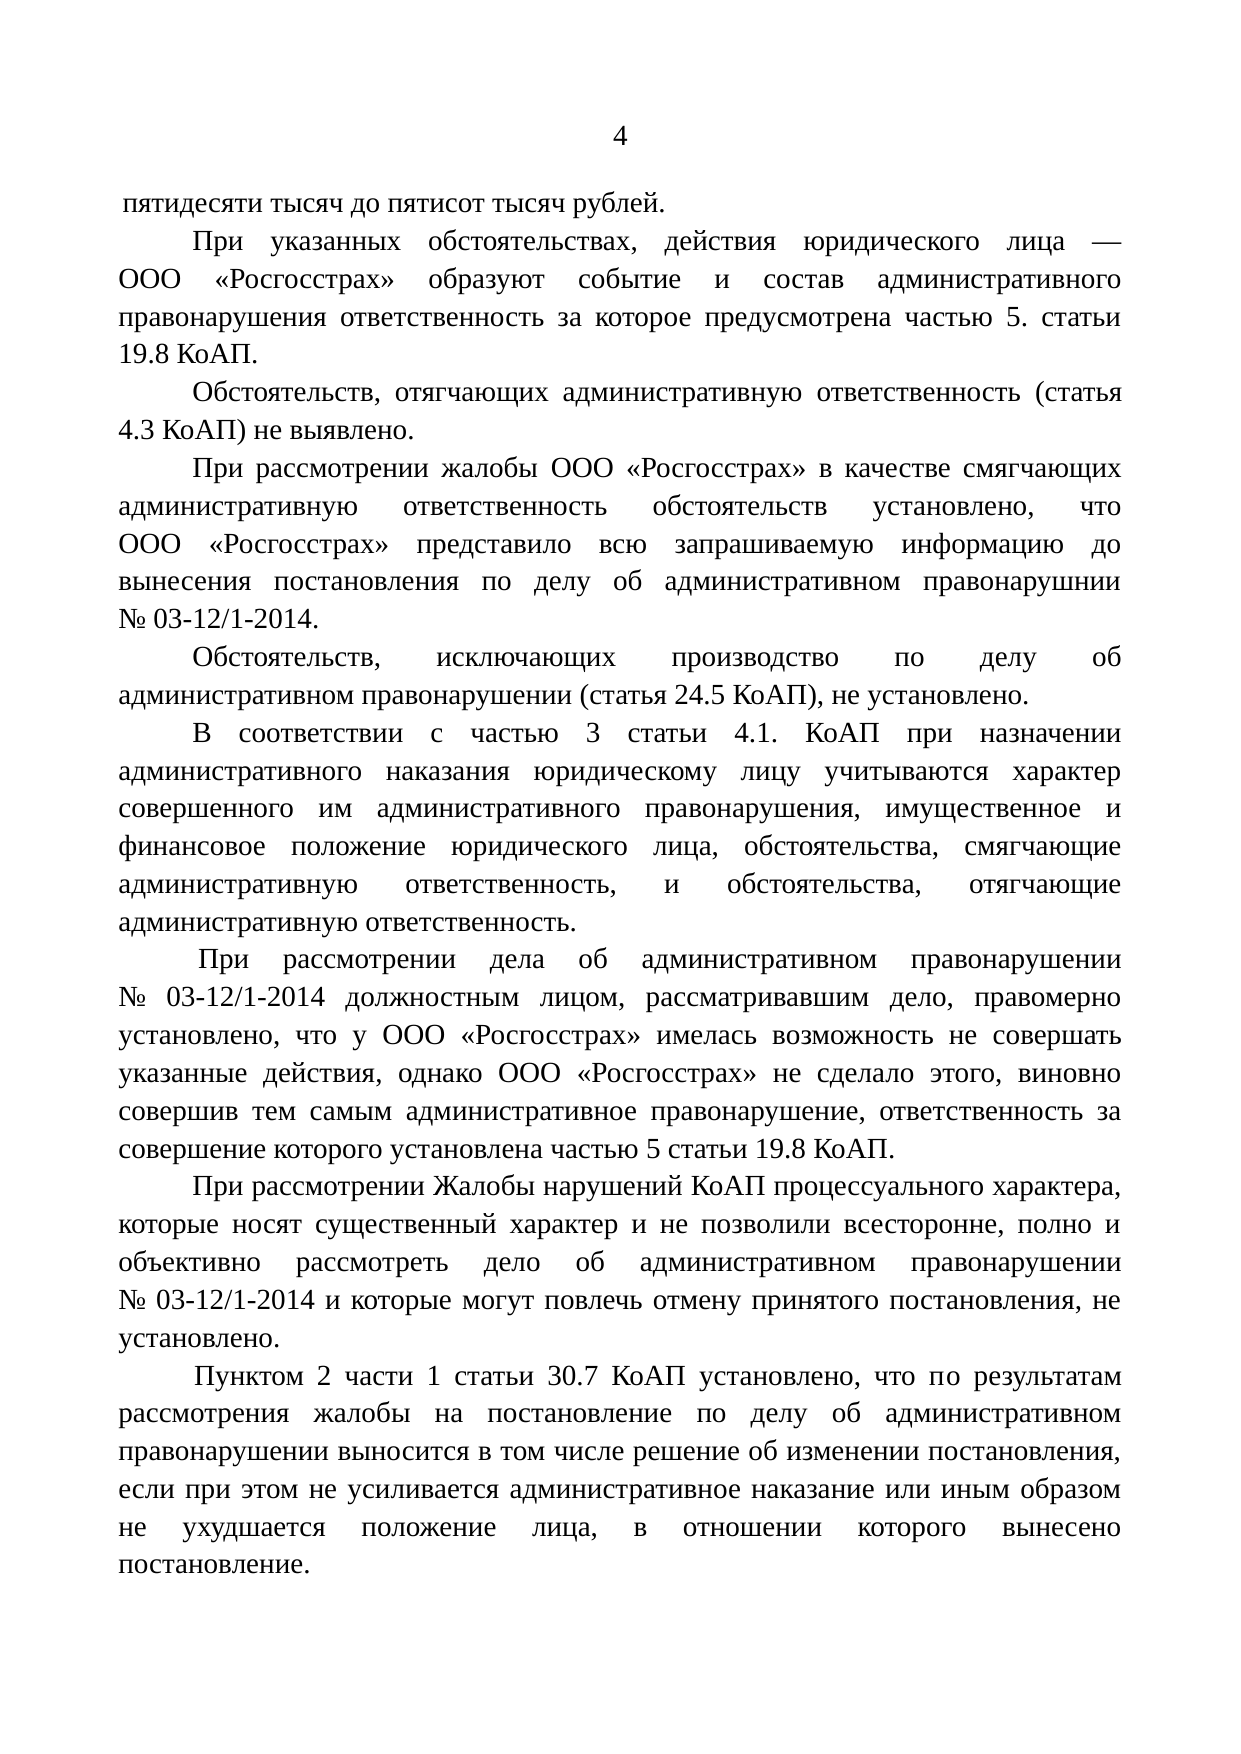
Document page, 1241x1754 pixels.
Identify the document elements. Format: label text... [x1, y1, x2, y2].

text При рассмотрении Жалобы нарушений КоАП процессуального характера, которые носят существенный характер и не позволили всесторонне, полно и объективно рассмотреть дело об административном правонарушении № 03-12/1-2014 и которые могут повлечь отмену принятого постановления, не установлено. [118, 1164, 1122, 1353]
text При рассмотрении жалобы ООО «Росгосстрах» в качестве смягчающих административную ответственность обстоятельств установлено, что ООО «Росгосстрах» представило всю запрашиваемую информацию до вынесения постановления по делу об административном правонарушнии № 03-12/1-2014. [118, 446, 1122, 635]
text При рассмотрении дела об административном правонарушении № 03-12/1-2014 должностным лицом, рассматривавшим дело, правомерно установлено, что у ООО «Росгосстрах» имелась возможность не совершать указанные действия, однако ООО «Росгосстрах» не сделало этого, виновно совершив тем самым административное правонарушение, ответственность за совершение которого установлена частью 5 статьи 19.8 КоАП. [118, 937, 1122, 1164]
text При указанных обстоятельствах, действия юридического лица — ООО «Росгосстрах» образуют событие и состав административного правонарушения ответственность за которое предусмотрена частью 5. статьи 19.8 КоАП. [118, 219, 1122, 370]
text пятидесяти тысяч до пятисот тысяч рублей. [122, 181, 1118, 219]
text Пунктом 2 части 1 статьи 30.7 КоАП установлено, что по результатам рассмотрения жалобы на постановление по делу об административном правонарушении выносится в том числе решение об изменении постановления, если при этом не усиливается административное наказание или иным образом не ухудшается положение лица, в отношении которого вынесено постановление. [118, 1353, 1122, 1580]
text Обстоятельств, отягчающих административную ответственность (статья 4.3 КоАП) не выявлено. [118, 370, 1122, 446]
text Обстоятельств, исключающих производство по делу об административном правонарушении (статья 24.5 КоАП), не установлено. [118, 635, 1122, 711]
text В соответствии с частью 3 статьи 4.1. КоАП при назначении административного наказания юридическому лицу учитываются характер совершенного им административного правонарушения, имущественное и финансовое положение юридического лица, обстоятельства, смягчающие административную ответственность, и обстоятельства, отягчающие административную ответственность. [118, 711, 1122, 937]
